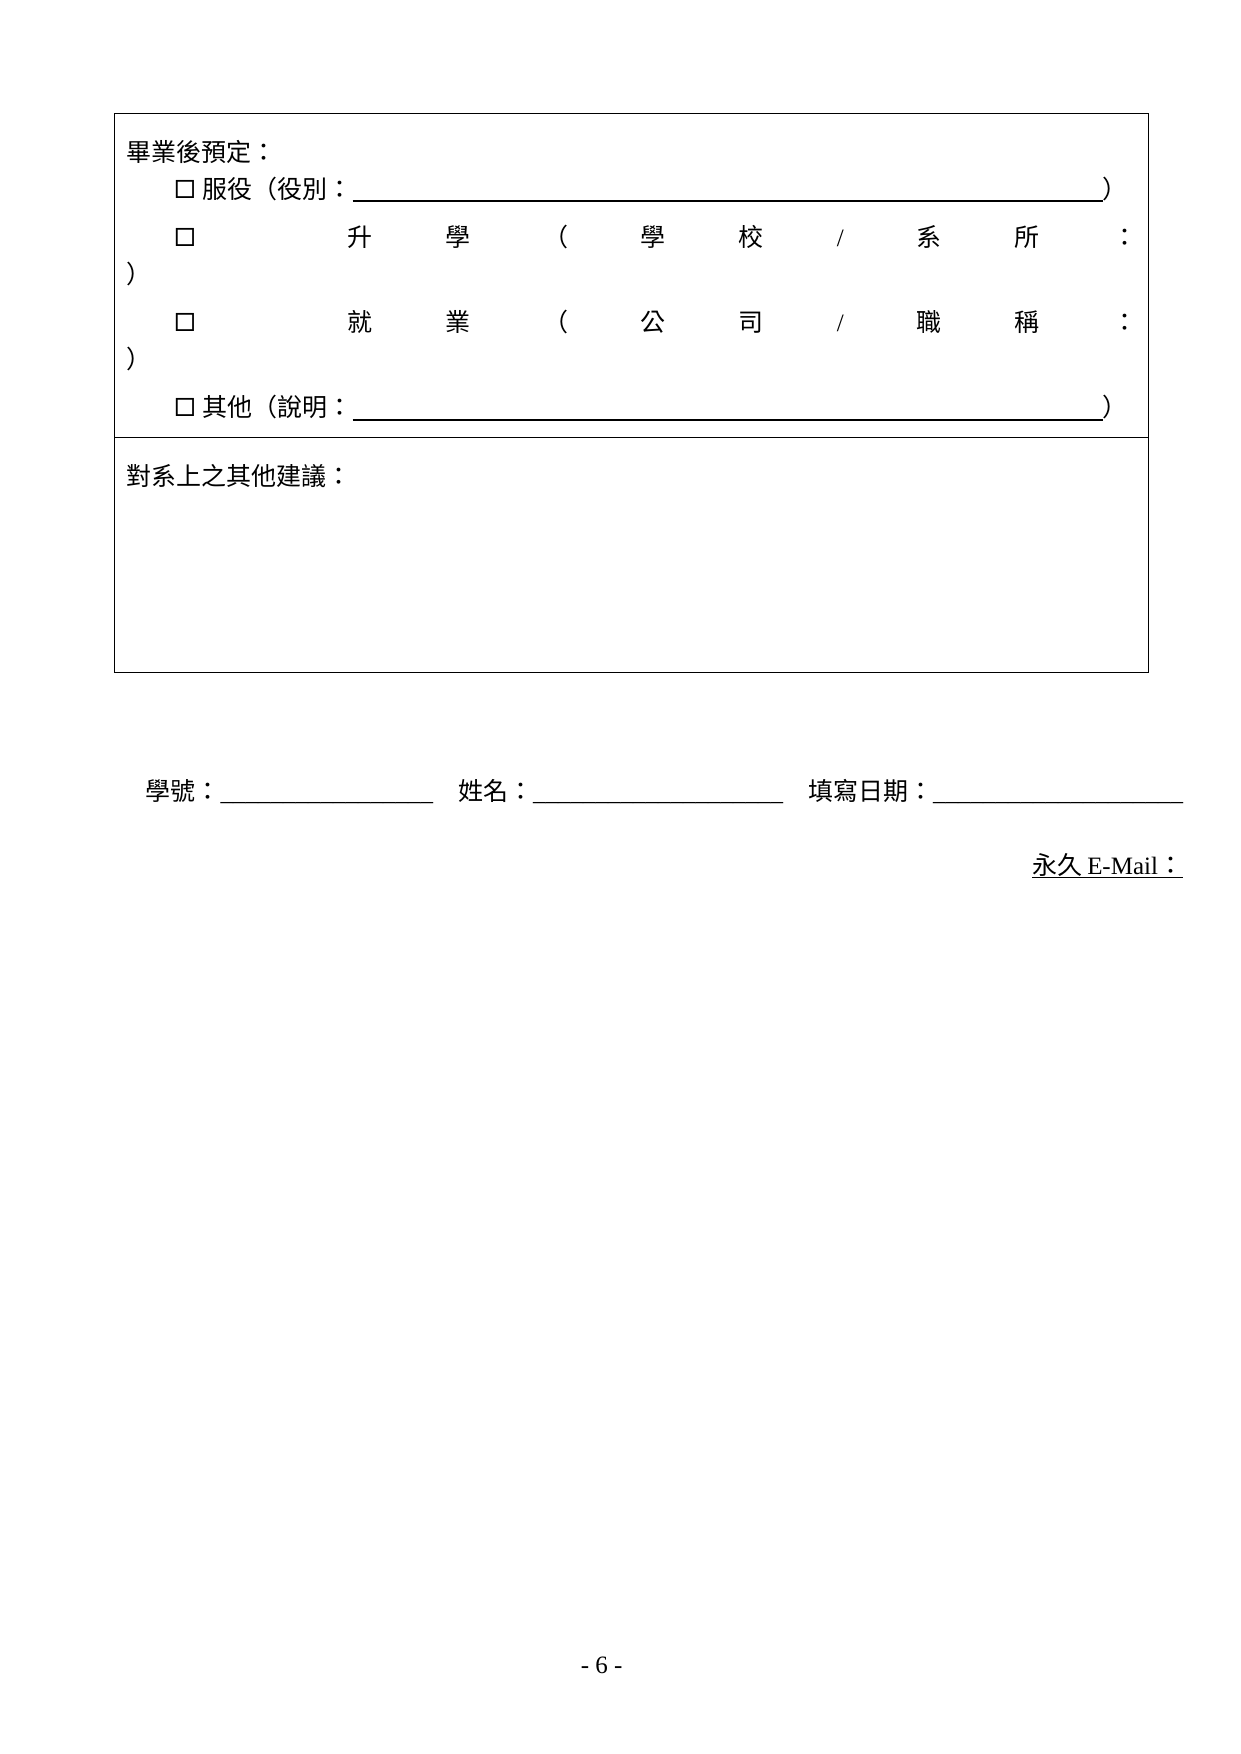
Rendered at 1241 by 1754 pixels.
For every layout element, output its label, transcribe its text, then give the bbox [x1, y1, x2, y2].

text 永久E-Mail： [59, 851, 1183, 880]
table_cell 畢業後預定：  服役（役別： ）  升學（學校/系所： ）  就業（公司/職稱： ）  其他（說明： ） [115, 114, 1148, 437]
text 學號：_________________ 姓名：____________________ 填寫日期：____________________ [59, 777, 1183, 806]
table_cell 對系上之其他建議： [115, 438, 1148, 672]
